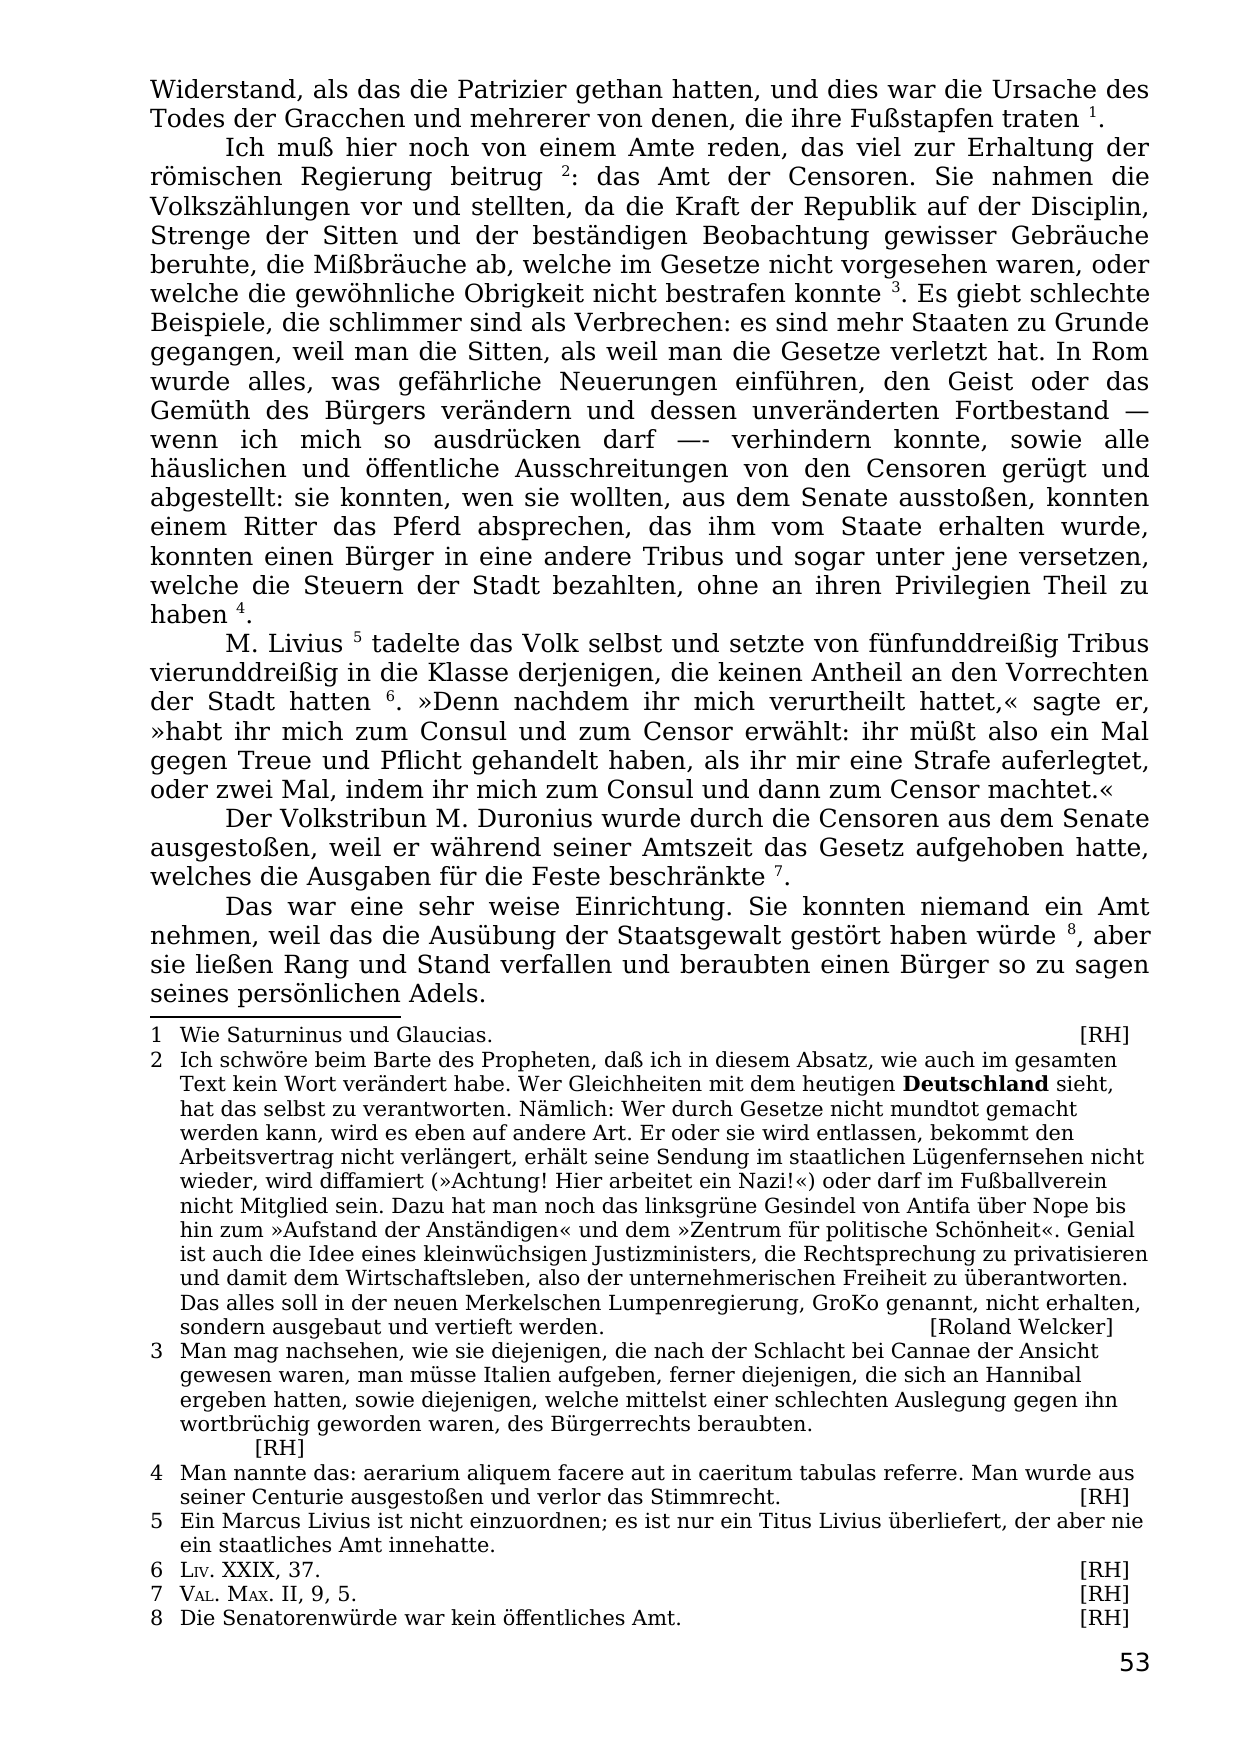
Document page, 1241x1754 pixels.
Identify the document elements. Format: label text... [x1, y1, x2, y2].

text Ein Marcus Livius ist nicht einzuordnen; es ist nur ein Titus Livius überliefert, der aber nie ein staatliches Amt innehatte. [150, 1509, 1151, 1558]
text M. Livius tadelte das Volk selbst und setzte von fünfunddreißig Tribus vierunddreißig in die Klasse derjenigen, die keinen Antheil an den Vorrechten der Stadt hatten . »Denn nachdem ihr mich verurtheilt hattet,« sagte er, »habt ihr mich zum Consul und zum Censor erwählt: ihr müßt also ein Mal gegen Treue und Pflicht gehandelt haben, als ihr mir eine Strafe auferlegtet, oder zwei Mal, indem ihr mich zum Consul und dann zum Censor machtet.« [150, 629, 1151, 804]
text Die Senatorenwürde war kein öffentliches Amt. [RH] [150, 1606, 1151, 1631]
text Der Volkstribun M. Duronius wurde durch die Censoren aus dem Senate ausgestoßen, weil er während seiner Amtszeit das Gesetz aufgehoben hatte, welches die Ausgaben für die Feste beschränkte . [150, 804, 1151, 892]
text Wie Saturninus und Glaucias. [RH] [150, 1023, 1151, 1048]
text Man nannte das: aerarium aliquem facere aut in caeritum tabulas referre. Man wurde aus seiner Centurie ausgestoßen und verlor das Stimmrecht. [RH] [150, 1461, 1151, 1509]
text Liv. XXIX, 37. [RH] [150, 1558, 1151, 1582]
text Widerstand, als das die Patrizier gethan hatten, und dies war die Ursache des Todes der Gracchen und mehrerer von denen, die ihre Fußstapfen traten . [150, 75, 1151, 133]
text Das war eine sehr weise Einrichtung. Sie konnten niemand ein Amt nehmen, weil das die Ausübung der Staatsgewalt gestört haben würde , aber sie ließen Rang und Stand verfallen und beraubten einen Bürger so zu sagen seines persönlichen Adels. [150, 892, 1151, 1008]
text Ich schwöre beim Barte des Propheten, daß ich in diesem Absatz, wie auch im gesamten Text kein Wort verändert habe. Wer Gleichheiten mit dem heutigen Deutschland sieht, hat das selbst zu verantworten. Nämlich: Wer durch Gesetze nicht mundtot gemacht werden kann, wird es eben auf andere Art. Er oder sie wird entlassen, bekommt den Arbeitsvertrag nicht verlängert, erhält seine Sendung im staatlichen Lügenfernsehen nicht wieder, wird diffamiert (»Achtung! Hier arbeitet ein Nazi!«) oder darf im Fußballverein nicht Mitglied sein. Dazu hat man noch das linksgrüne Gesindel von Antifa über Nope bis hin zum »Aufstand der Anständigen« und dem »Zentrum für politische Schönheit«. Genial ist auch die Idee eines kleinwüchsigen Justizministers, die Rechtsprechung zu privatisieren und damit dem Wirtschaftsleben, also der unternehmerischen Freiheit zu überantworten. Das alles soll in der neuen Merkelschen Lumpenregierung, GroKo genannt, nicht erhalten, sondern ausgebaut und vertieft werden. [Roland Welcker] [150, 1048, 1151, 1339]
text Man mag nachsehen, wie sie diejenigen, die nach der Schlacht bei Cannae der Ansicht gewesen waren, man müsse Italien aufgeben, ferner diejenigen, die sich an Hannibal ergeben hatten, sowie diejenigen, welche mittelst einer schlechten Auslegung gegen ihn wortbrüchig geworden waren, des Bürgerrechts beraubten. [RH] [150, 1339, 1151, 1461]
text Val. Max. II, 9, 5. [RH] [150, 1582, 1151, 1606]
text Ich muß hier noch von einem Amte reden, das viel zur Erhaltung der römischen Regierung beitrug : das Amt der Censoren. Sie nahmen die Volkszählungen vor und stellten, da die Kraft der Republik auf der Disciplin, Strenge der Sitten und der beständigen Beobachtung gewisser Gebräuche beruhte, die Mißbräuche ab, welche im Gesetze nicht vorgesehen waren, oder welche die gewöhnliche Obrigkeit nicht bestrafen konnte . Es giebt schlechte Beispiele, die schlimmer sind als Verbrechen: es sind mehr Staaten zu Grunde gegangen, weil man die Sitten, als weil man die Gesetze verletzt hat. In Rom wurde alles, was gefährliche Neuerungen einführen, den Geist oder das Gemüth des Bürgers verändern und dessen unveränderten Fortbestand — wenn ich mich so ausdrücken darf —- verhindern konnte, sowie alle häuslichen und öffentliche Ausschreitungen von den Censoren gerügt und abgestellt: sie konnten, wen sie wollten, aus dem Senate ausstoßen, konnten einem Ritter das Pferd absprechen, das ihm vom Staate erhalten wurde, konnten einen Bürger in eine andere Tribus und sogar unter jene versetzen, welche die Steuern der Stadt bezahlten, ohne an ihren Privilegien Theil zu haben . [150, 133, 1151, 629]
